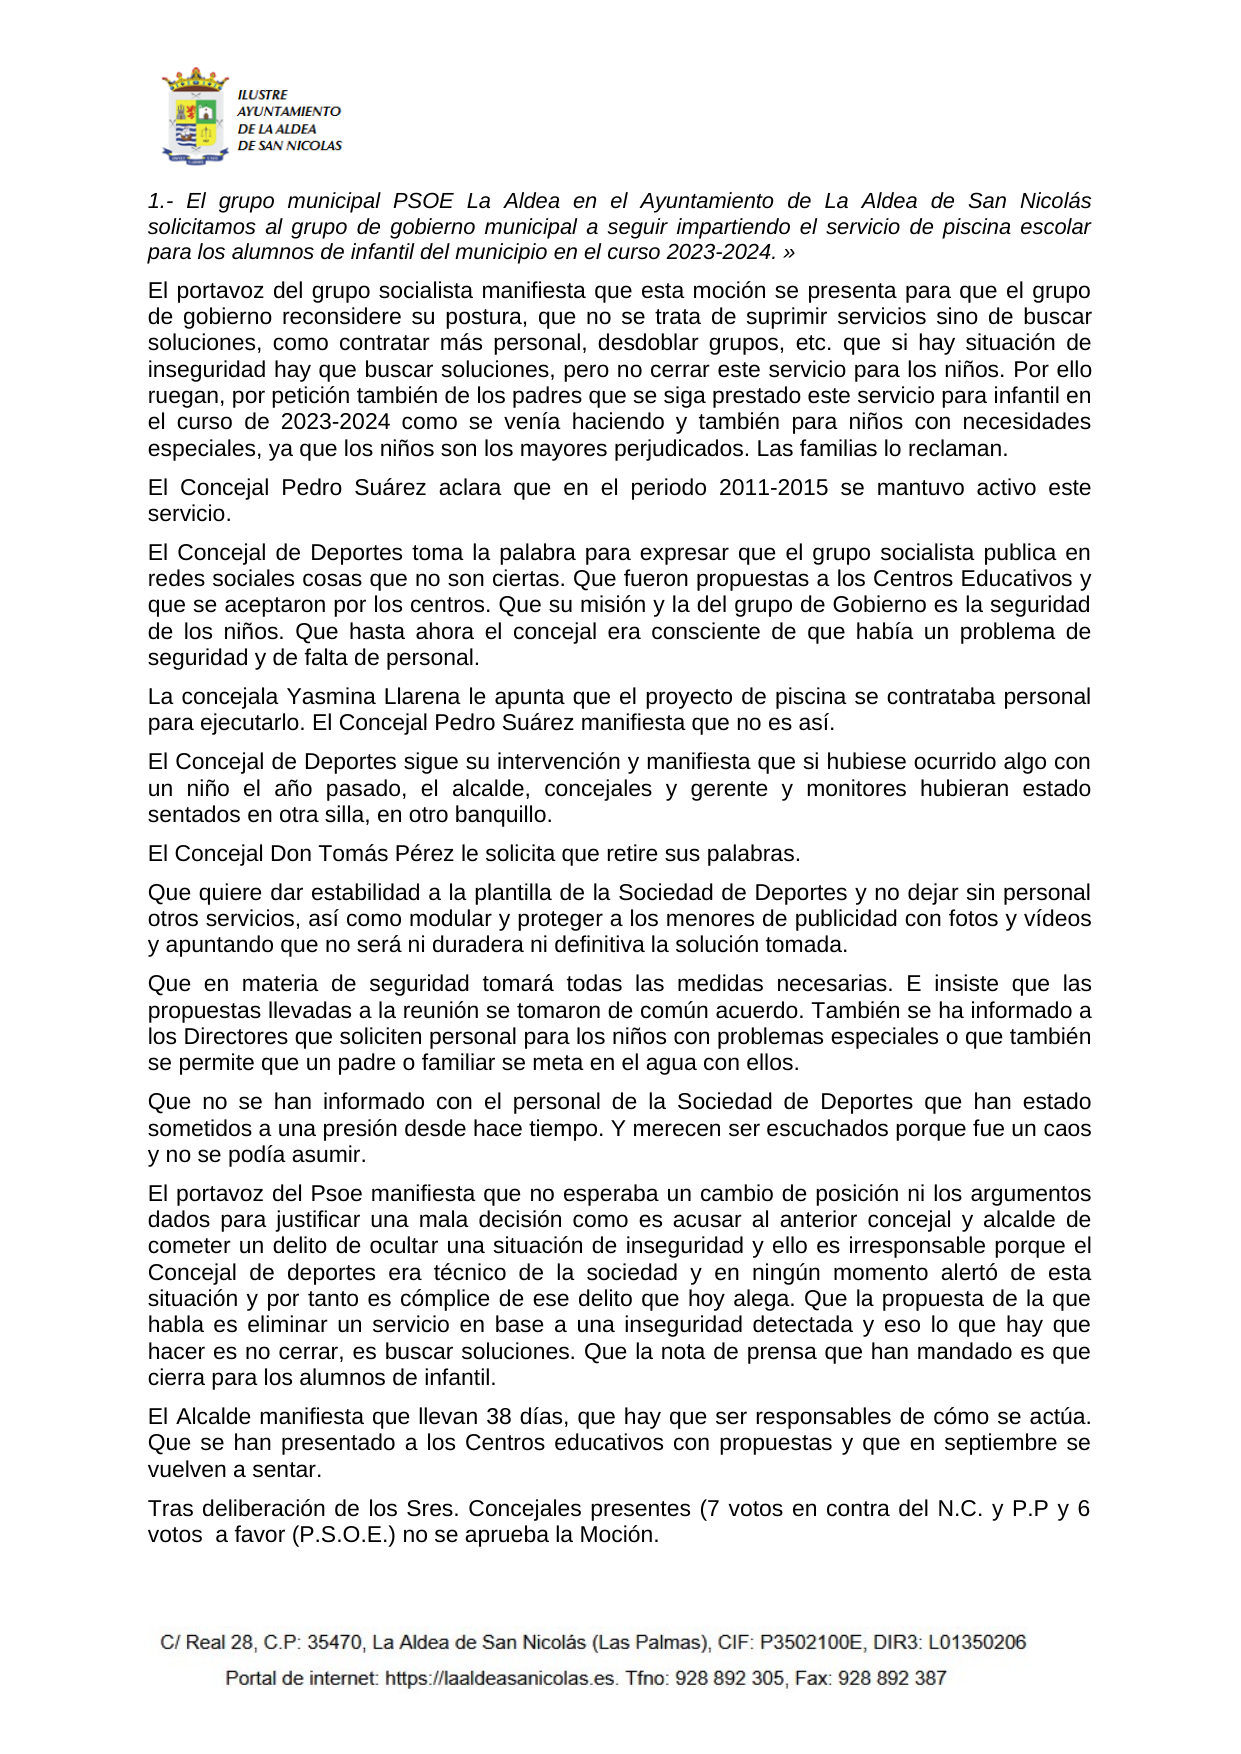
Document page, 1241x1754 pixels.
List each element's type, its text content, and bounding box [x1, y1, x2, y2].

text Tras deliberación de los Sres. Concejales presentes (7 votos en contra del N.C. y P.P y 6 votos a favor (P.S.O.E.) no se aprueba la Moción. [148, 1494, 1093, 1547]
text El portavoz del Psoe manifiesta que no esperaba un cambio de posición ni los argumentos dados para justificar una mala decisión como es acusar al anterior concejal y alcalde de cometer un delito de ocultar una situación de inseguridad y ello es irresponsable porque el Concejal de deportes era técnico de la sociedad y en ningún momento alertó de esta situación y por tanto es cómplice de ese delito que hoy alega. Que la propuesta de la que habla es eliminar un servicio en base a una inseguridad detectada y eso lo que hay que hacer es no cerrar, es buscar soluciones. Que la nota de prensa que han mandado es que cierra para los alumnos de infantil. [148, 1180, 1093, 1391]
text 1.- El grupo municipal PSOE La Aldea en el Ayuntamiento de La Aldea de San Nicolás solicitamos al grupo de gobierno municipal a seguir impartiendo el servicio de piscina escolar para los alumnos de infantil del municipio en el curso 2023-2024. » [148, 188, 1093, 264]
text Que quiere dar estabilidad a la plantilla de la Sociedad de Deportes y no dejar sin personal otros servicios, así como modular y proteger a los menores de publicidad con fotos y vídeos y apuntando que no será ni duradera ni definitiva la solución tomada. [148, 879, 1093, 958]
picture [148, 59, 358, 173]
text El Alcalde manifiesta que llevan 38 días, que hay que ser responsables de cómo se actúa. Que se han presentado a los Centros educativos con propuestas y que en septiembre se vuelven a sentar. [148, 1403, 1093, 1482]
text El portavoz del grupo socialista manifiesta que esta moción se presenta para que el grupo de gobierno reconsidere su postura, que no se trata de suprimir servicios sino de buscar soluciones, como contratar más personal, desdoblar grupos, etc. que si hay situación de inseguridad hay que buscar soluciones, pero no cerrar este servicio para los niños. Por ello ruegan, por petición también de los padres que se siga prestado este servicio para infantil en el curso de 2023-2024 como se venía haciendo y también para niños con necesidades especiales, ya que los niños son los mayores perjudicados. Las familias lo reclaman. [148, 277, 1093, 461]
text La concejala Yasmina Llarena le apunta que el proyecto de piscina se contrataba personal para ejecutarlo. El Concejal Pedro Suárez manifiesta que no es así. [148, 683, 1093, 736]
text Que en materia de seguridad tomará todas las medidas necesarias. E insiste que las propuestas llevadas a la reunión se tomaron de común acuerdo. También se ha informado a los Directores que soliciten personal para los niños con problemas especiales o que también se permite que un padre o familiar se meta en el agua con ellos. [148, 970, 1093, 1076]
text El Concejal de Deportes toma la palabra para expresar que el grupo socialista publica en redes sociales cosas que no son ciertas. Que fueron propuestas a los Centros Educativos y que se aceptaron por los centros. Que su misión y la del grupo de Gobierno es la seguridad de los niños. Que hasta ahora el concejal era consciente de que había un problema de seguridad y de falta de personal. [148, 539, 1093, 671]
picture [148, 1626, 1034, 1694]
text Que no se han informado con el personal de la Sociedad de Deportes que han estado sometidos a una presión desde hace tiempo. Y merecen ser escuchados porque fue un caos y no se podía asumir. [148, 1088, 1093, 1167]
text El Concejal Don Tomás Pérez le solicita que retire sus palabras. [148, 840, 1093, 866]
text El Concejal Pedro Suárez aclara que en el periodo 2011-2015 se mantuvo activo este servicio. [148, 473, 1093, 526]
text El Concejal de Deportes sigue su intervención y manifiesta que si hubiese ocurrido algo con un niño el año pasado, el alcalde, concejales y gerente y monitores hubieran estado sentados en otra silla, en otro banquillo. [148, 748, 1093, 827]
